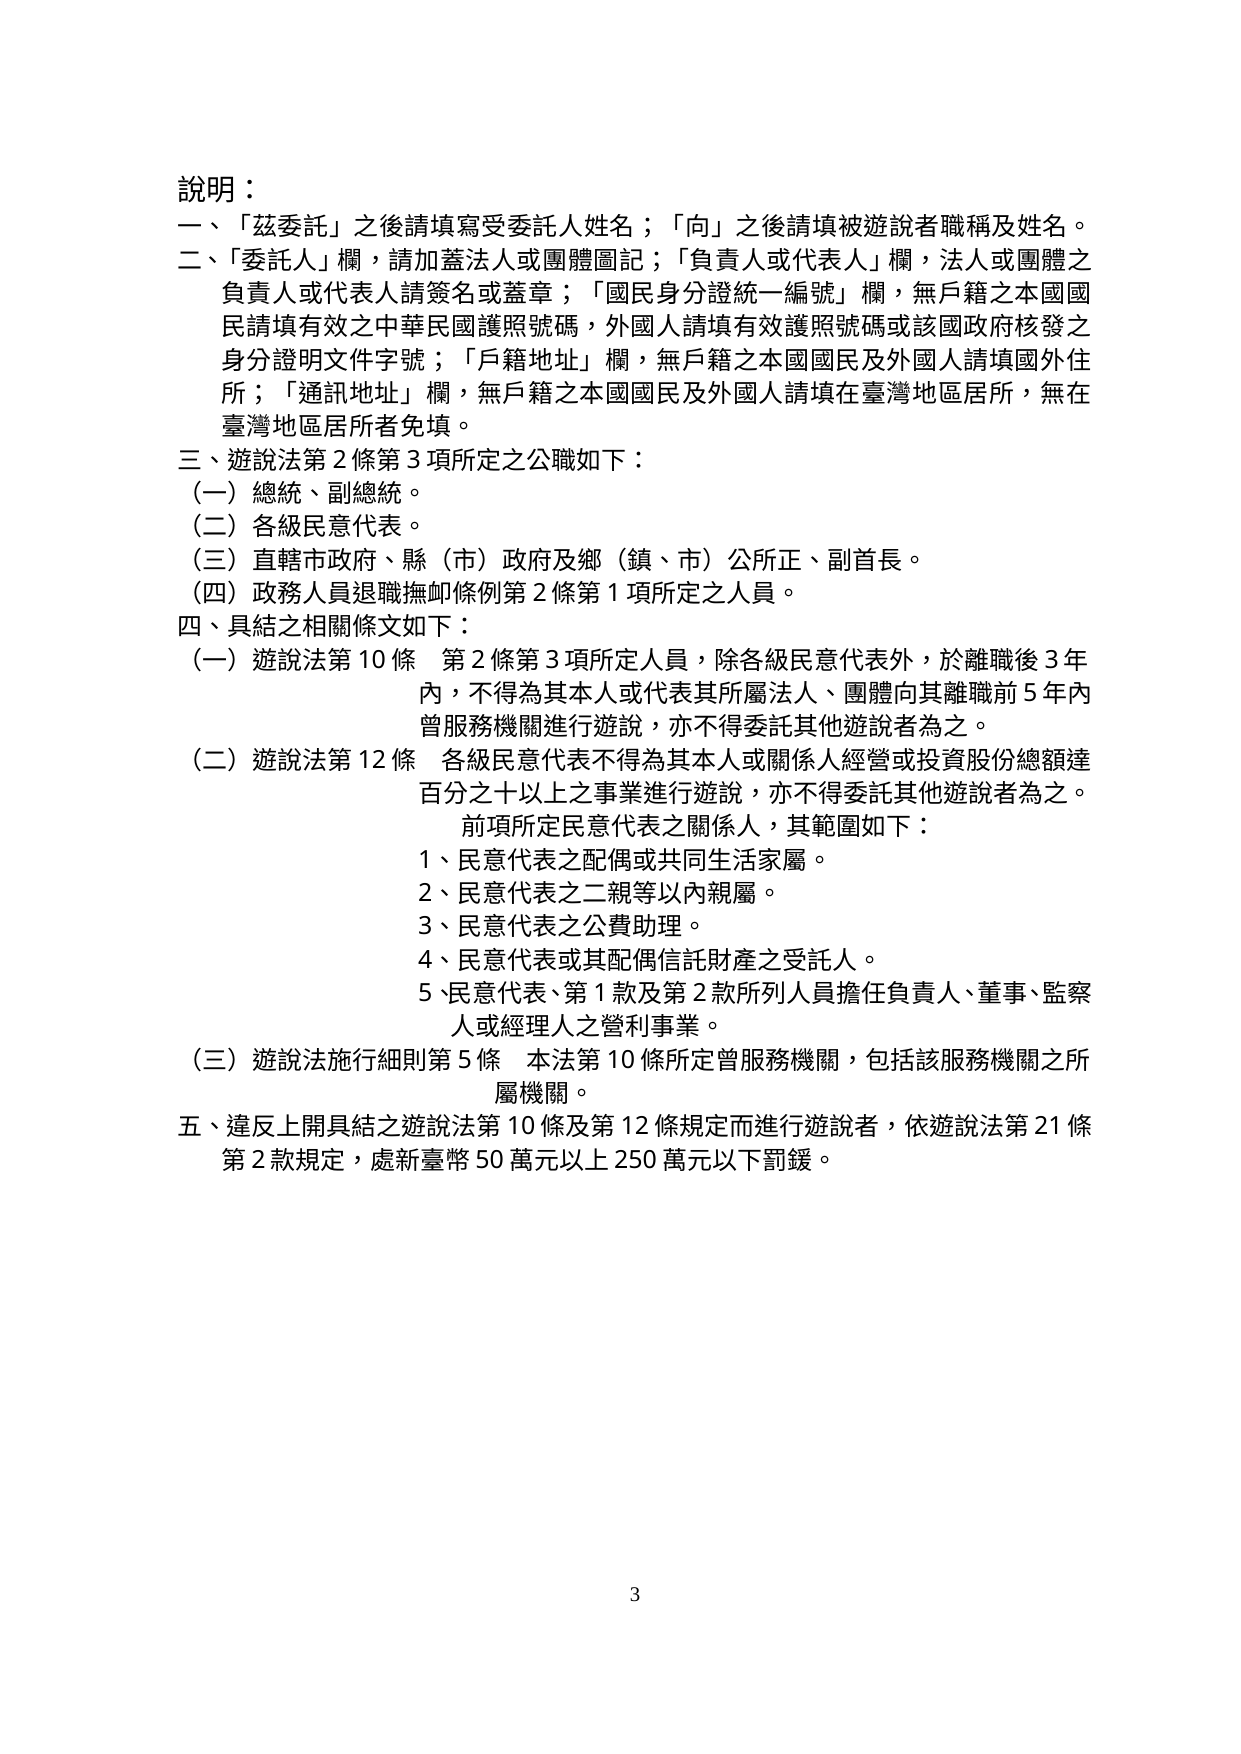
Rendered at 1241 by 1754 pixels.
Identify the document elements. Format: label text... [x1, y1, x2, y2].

text 說明： [177, 167, 1092, 208]
text （二）各級民意代表。 [177, 508, 1092, 542]
text （一）總統、副總統。 [177, 475, 1092, 508]
text （三）直轄市政府、縣（市）政府及鄉（鎮、市）公所正、副首長。 [177, 542, 1092, 575]
text 1、民意代表之配偶或共同生活家屬。 [418, 842, 1092, 875]
text 5、民意代表、第1款及第2款所列人員擔任負責人、董事、監察人或經理人之營利事業。 [418, 975, 1092, 1042]
text 前項所定民意代表之關係人，其範圍如下： [199, 808, 1092, 842]
text 二、「委託人」欄，請加蓋法人或團體圖記；「負責人或代表人」欄，法人或團體之負責人或代表人請簽名或蓋章；「國民身分證統一編號」欄，無戶籍之本國國民請填有效之中華民國護照號碼，外國人請填有效護照號碼或該國政府核發之身分證明文件字號；「戶籍地址」欄，無戶籍之本國國民及外國人請填國外住所；「通訊地址」欄，無戶籍之本國國民及外國人請填在臺灣地區居所，無在臺灣地區居所者免填。 [177, 242, 1092, 442]
text 五、違反上開具結之遊說法第10條及第12條規定而進行遊說者，依遊說法第21條第2款規定，處新臺幣50萬元以上250萬元以下罰鍰。 [177, 1108, 1092, 1175]
text 4、民意代表或其配偶信託財產之受託人。 [418, 942, 1092, 975]
text 3、民意代表之公費助理。 [418, 908, 1092, 942]
text （三）遊說法施行細則第5條 本法第10條所定曾服務機關，包括該服務機關之所屬機關。 [177, 1042, 1092, 1108]
text 三、遊說法第2條第3項所定之公職如下： [177, 442, 1092, 475]
text 一、「茲委託」之後請填寫受委託人姓名；「向」之後請填被遊說者職稱及姓名。 [177, 208, 1092, 242]
text （四）政務人員退職撫卹條例第2條第1項所定之人員。 [177, 575, 1092, 608]
text （二）遊說法第12條 各級民意代表不得為其本人或關係人經營或投資股份總額達百分之十以上之事業進行遊說，亦不得委託其他遊說者為之。 [177, 742, 1092, 808]
text 四、具結之相關條文如下： [177, 608, 1092, 642]
text （一）遊說法第10條 第2條第3項所定人員，除各級民意代表外，於離職後3年內，不得為其本人或代表其所屬法人、團體向其離職前5年內曾服務機關進行遊說，亦不得委託其他遊說者為之。 [177, 642, 1092, 742]
text 2、民意代表之二親等以內親屬。 [418, 875, 1092, 908]
